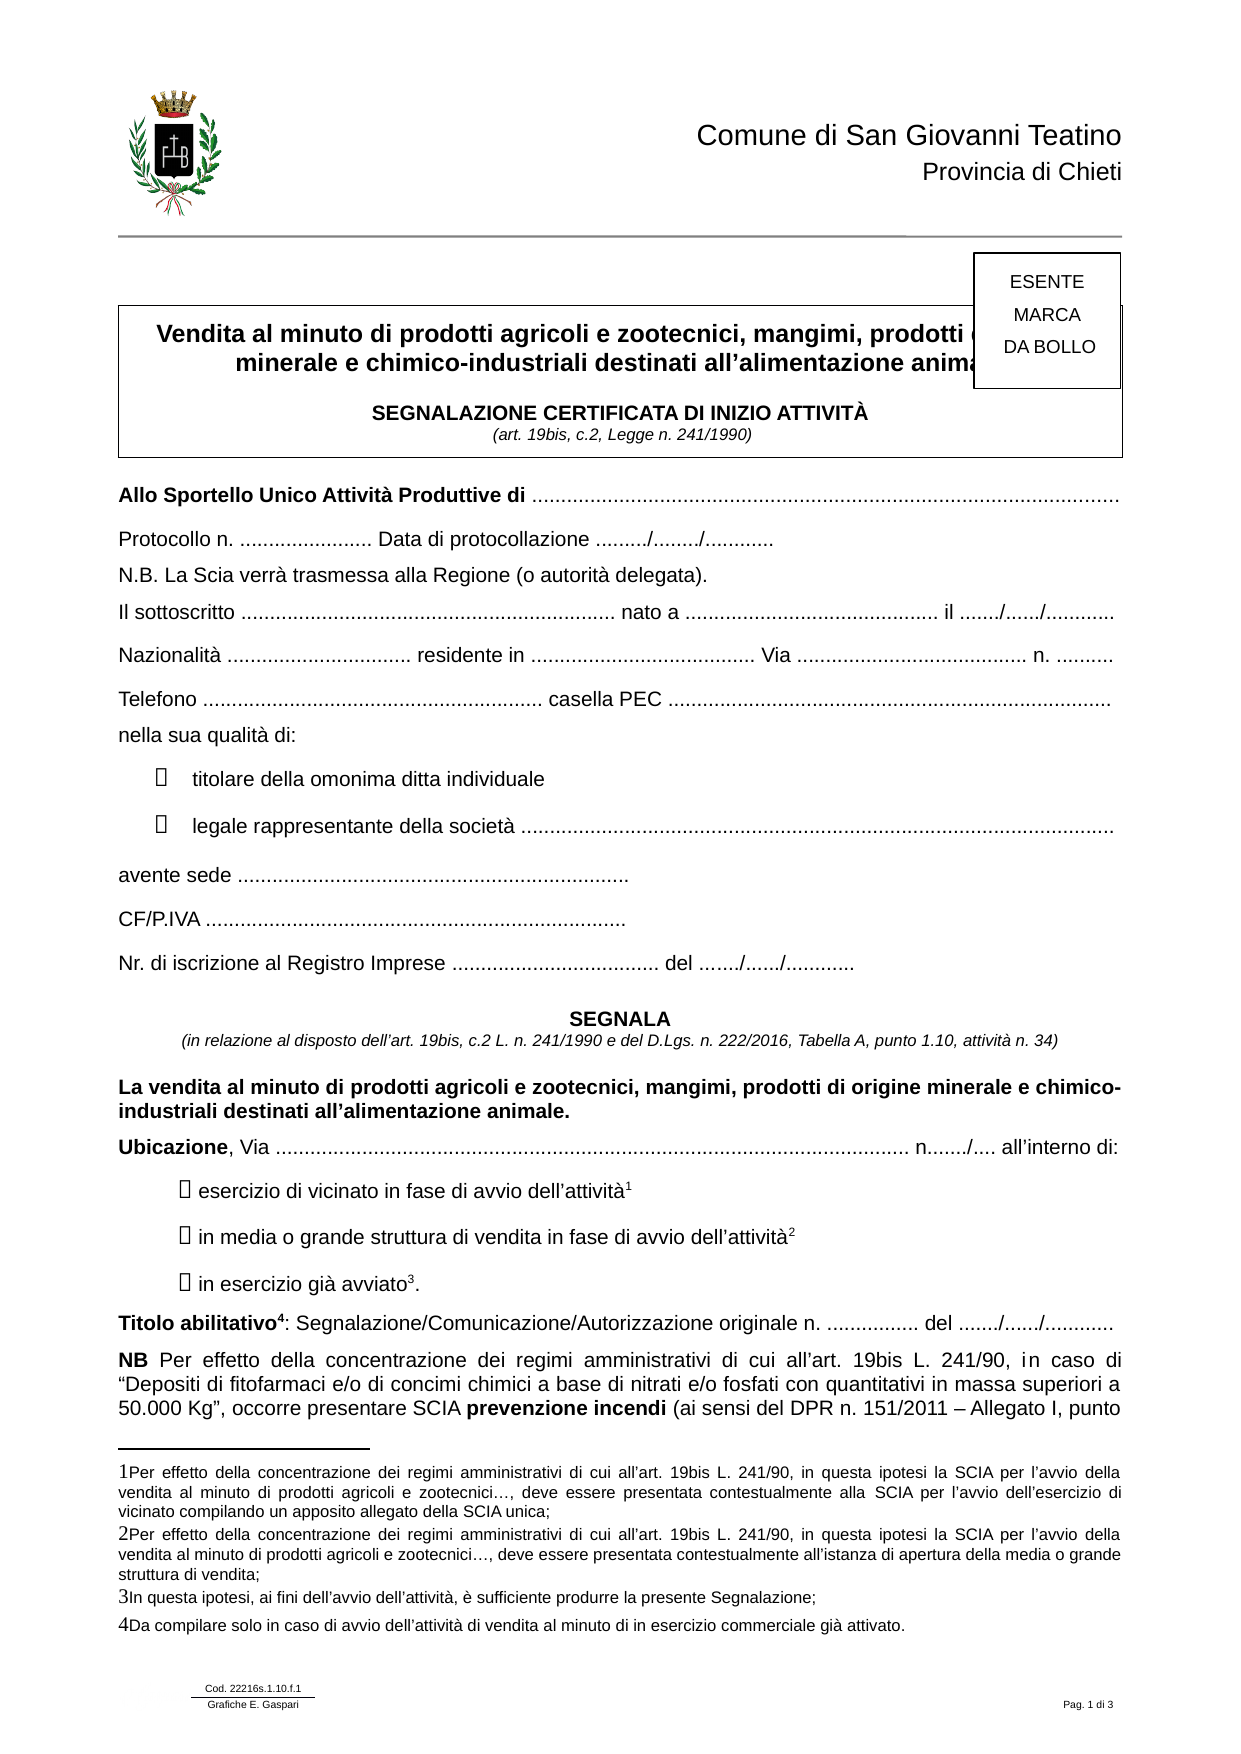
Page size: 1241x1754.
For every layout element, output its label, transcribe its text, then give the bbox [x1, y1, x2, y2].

text Ubicazione, Via .............................................................................................................. n......./.... all’interno di: [118, 1135, 1122, 1159]
text Telefono ........................................................... casella PEC ............................................................................. [118, 687, 1122, 711]
text In questa ipotesi, ai fini dell’avvio dell’attività, è sufficiente produrre la presente Segnalazione; [118, 1583, 1122, 1608]
picture [122, 87, 224, 219]
text Per effetto della concentrazione dei regimi amministrativi di cui all’art. 19bis L. 241/90, in questa ipotesi la SCIA per l’avvio della vendita al minuto di prodotti agricoli e zootecnici…, deve essere presentata contestualmente all’istanza di apertura della media o grande struttura di vendita; [118, 1521, 1122, 1583]
text Titolo abilitativo: Segnalazione/Comunicazione/Autorizzazione originale n. ................ del ......./....../............ [118, 1311, 1122, 1335]
text (in relazione al disposto dell’art. 19bis, c.2 L. n. 241/1990 e del D.Lgs. n. 222/2016, Tabella A, punto 1.10, attività n. 34) [118, 1030, 1122, 1049]
text Per effetto della concentrazione dei regimi amministrativi di cui all’art. 19bis L. 241/90, in questa ipotesi la SCIA per l’avvio della vendita al minuto di prodotti agricoli e zootecnici…, deve essere presentata contestualmente alla SCIA per l’avvio dell’esercizio di vicinato compilando un apposito allegato della SCIA unica; [118, 1459, 1122, 1521]
text Provincia di Chieti [224, 157, 1122, 185]
text Protocollo n. ....................... Data di protocollazione ........./......../............ [118, 527, 1122, 551]
text Nr. di iscrizione al Registro Imprese .................................... del ......./....../............ [118, 950, 1122, 974]
table_header Vendita al minuto di prodotti agricoli e zootecnici, mangimi, prodotti di origine minerale e chimico-industriali destinati all’alimentazione animale SEGNALAZIONE CERTIFICATA DI INIZIO ATTIVITÀ (art. 19bis, c.2, Legge n. 241/1990) [119, 306, 1122, 457]
text  esercizio di vicinato in fase di avvio dell’attività [177, 1171, 1122, 1206]
text  legale rappresentante della società ....................................................................................................... [153, 806, 1122, 840]
text NB Per effetto della concentrazione dei regimi amministrativi di cui all’art. 19bis L. 241/90, in caso di “Depositi di fitofarmaci e/o di concimi chimici a base di nitrati e/o fosfati con quantitativi in massa superiori a 50.000 Kg”, occorre presentare SCIA prevenzione incendi (ai sensi del DPR n. 151/2011 – Allegato I, punto [118, 1348, 1122, 1419]
text  titolare della omonima ditta individuale [153, 760, 1122, 794]
text nella sua qualità di: [118, 723, 1122, 747]
text Allo Sportello Unico Attività Produttive di [118, 483, 1122, 507]
text  in media o grande struttura di vendita in fase di avvio dell’attività [177, 1218, 1122, 1252]
text Il sottoscritto ................................................................. nato a ............................................ il ......./....../............ [118, 599, 1122, 623]
text La vendita al minuto di prodotti agricoli e zootecnici, mangimi, prodotti di origine minerale e chimico-industriali destinati all’alimentazione animale. [118, 1074, 1122, 1122]
text SEGNALA [118, 1006, 1122, 1030]
text Da compilare solo in caso di avvio dell’attività di vendita al minuto di in esercizio commerciale già attivato. [118, 1612, 1122, 1636]
text CF/P.IVA ......................................................................... [118, 907, 1122, 931]
text  in esercizio già avviato. [177, 1264, 1122, 1299]
text Comune di San Giovanni Teatino [224, 118, 1122, 152]
text avente sede .................................................................... [118, 863, 1122, 887]
text N.B. La Scia verrà trasmessa alla Regione (o autorità delegata). [118, 563, 1122, 587]
text Nazionalità ................................ residente in ....................................... Via ........................................ n. .......... [118, 643, 1122, 667]
